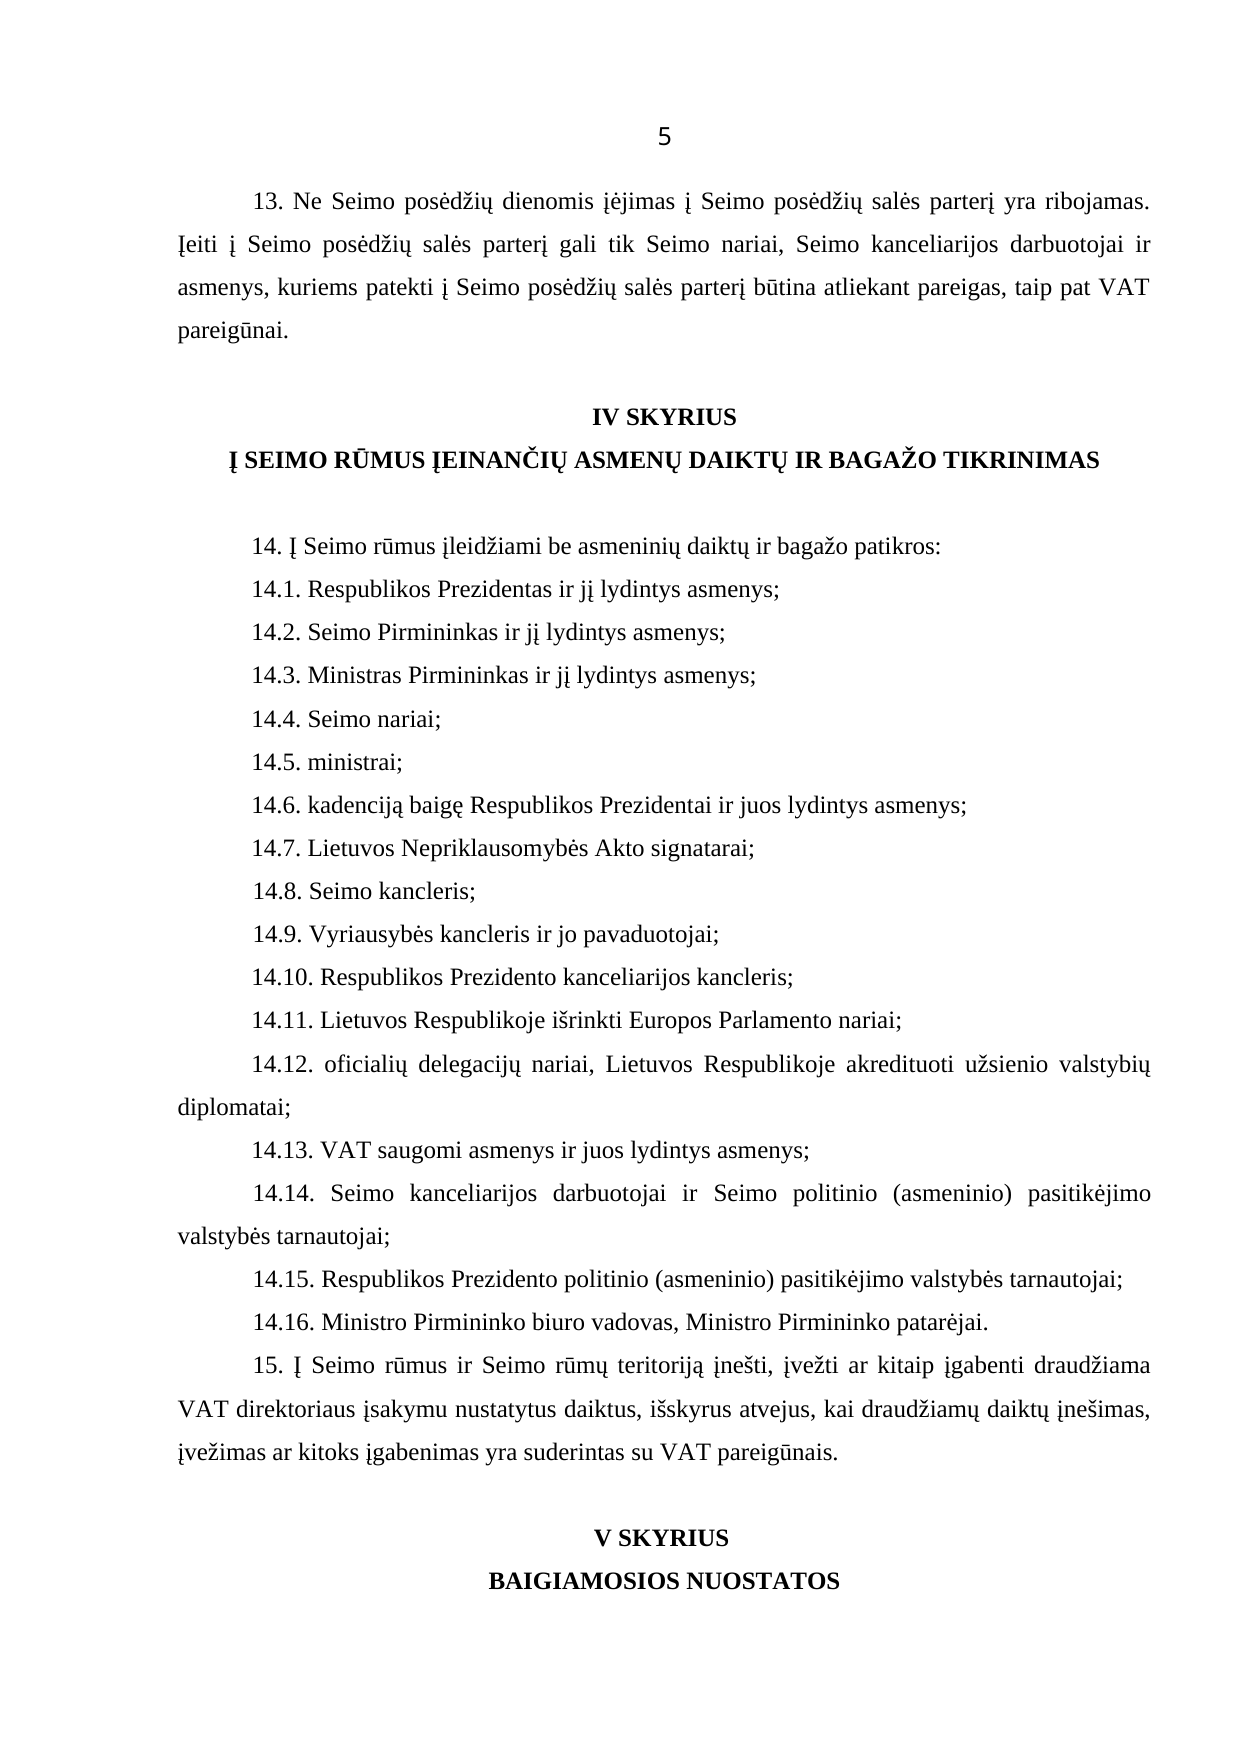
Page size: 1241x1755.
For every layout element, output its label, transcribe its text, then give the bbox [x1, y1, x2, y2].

text 14. Į Seimo rūmus įleidžiami be asmeninių daiktų ir bagažo patikros: [177, 531, 1152, 560]
text 14.16. Ministro Pirmininko biuro vadovas, Ministro Pirmininko patarėjai. [177, 1307, 1152, 1336]
text 15. Į Seimo rūmus ir Seimo rūmų teritoriją įnešti, įvežti ar kitaip įgabenti draudžiama VAT direktoriaus įsakymu nustatytus daiktus, išskyrus atvejus, kai draudžiamų daiktų įnešimas, įvežimas ar kitoks įgabenimas yra suderintas su VAT pareigūnais. [177, 1351, 1152, 1466]
text 14.3. Ministras Pirmininkas ir jį lydintys asmenys; [177, 661, 1152, 689]
subtitle Į SEIMO RŪMUS ĮEINANČIŲ ASMENŲ DAIKTŲ IR BAGAŽO TIKRINIMAS [177, 445, 1152, 474]
text 14.9. Vyriausybės kancleris ir jo pavaduotojai; [177, 919, 1152, 948]
subtitle IV SKYRIUS [177, 402, 1152, 431]
text BAIGIAMOSIOS NUOSTATOS [177, 1566, 1152, 1595]
text 13. Ne Seimo posėdžių dienomis įėjimas į Seimo posėdžių salės parterį yra ribojamas. Įeiti į Seimo posėdžių salės parterį gali tik Seimo nariai, Seimo kanceliarijos darbuotojai ir asmenys, kuriems patekti į Seimo posėdžių salės parterį būtina atliekant pareigas, taip pat VAT pareigūnai. [177, 186, 1152, 344]
text 14.1. Respublikos Prezidentas ir jį lydintys asmenys; [177, 574, 1152, 603]
text 14.2. Seimo Pirmininkas ir jį lydintys asmenys; [177, 617, 1152, 646]
text 14.7. Lietuvos Nepriklausomybės Akto signatarai; [177, 833, 1152, 862]
text V SKYRIUS [177, 1523, 1152, 1552]
text 14.4. Seimo nariai; [177, 704, 1152, 732]
text 14.10. Respublikos Prezidento kanceliarijos kancleris; [177, 962, 1152, 991]
text 14.8. Seimo kancleris; [177, 876, 1152, 905]
text 14.15. Respublikos Prezidento politinio (asmeninio) pasitikėjimo valstybės tarnautojai; [177, 1264, 1152, 1293]
text 14.14. Seimo kanceliarijos darbuotojai ir Seimo politinio (asmeninio) pasitikėjimo valstybės tarnautojai; [177, 1178, 1152, 1250]
text 14.6. kadenciją baigę Respublikos Prezidentai ir juos lydintys asmenys; [177, 790, 1152, 819]
text 14.11. Lietuvos Respublikoje išrinkti Europos Parlamento nariai; [177, 1006, 1152, 1034]
text 14.5. ministrai; [177, 747, 1152, 776]
text 14.13. VAT saugomi asmenys ir juos lydintys asmenys; [177, 1135, 1152, 1164]
text 14.12. oficialių delegacijų nariai, Lietuvos Respublikoje akredituoti užsienio valstybių diplomatai; [177, 1049, 1152, 1121]
